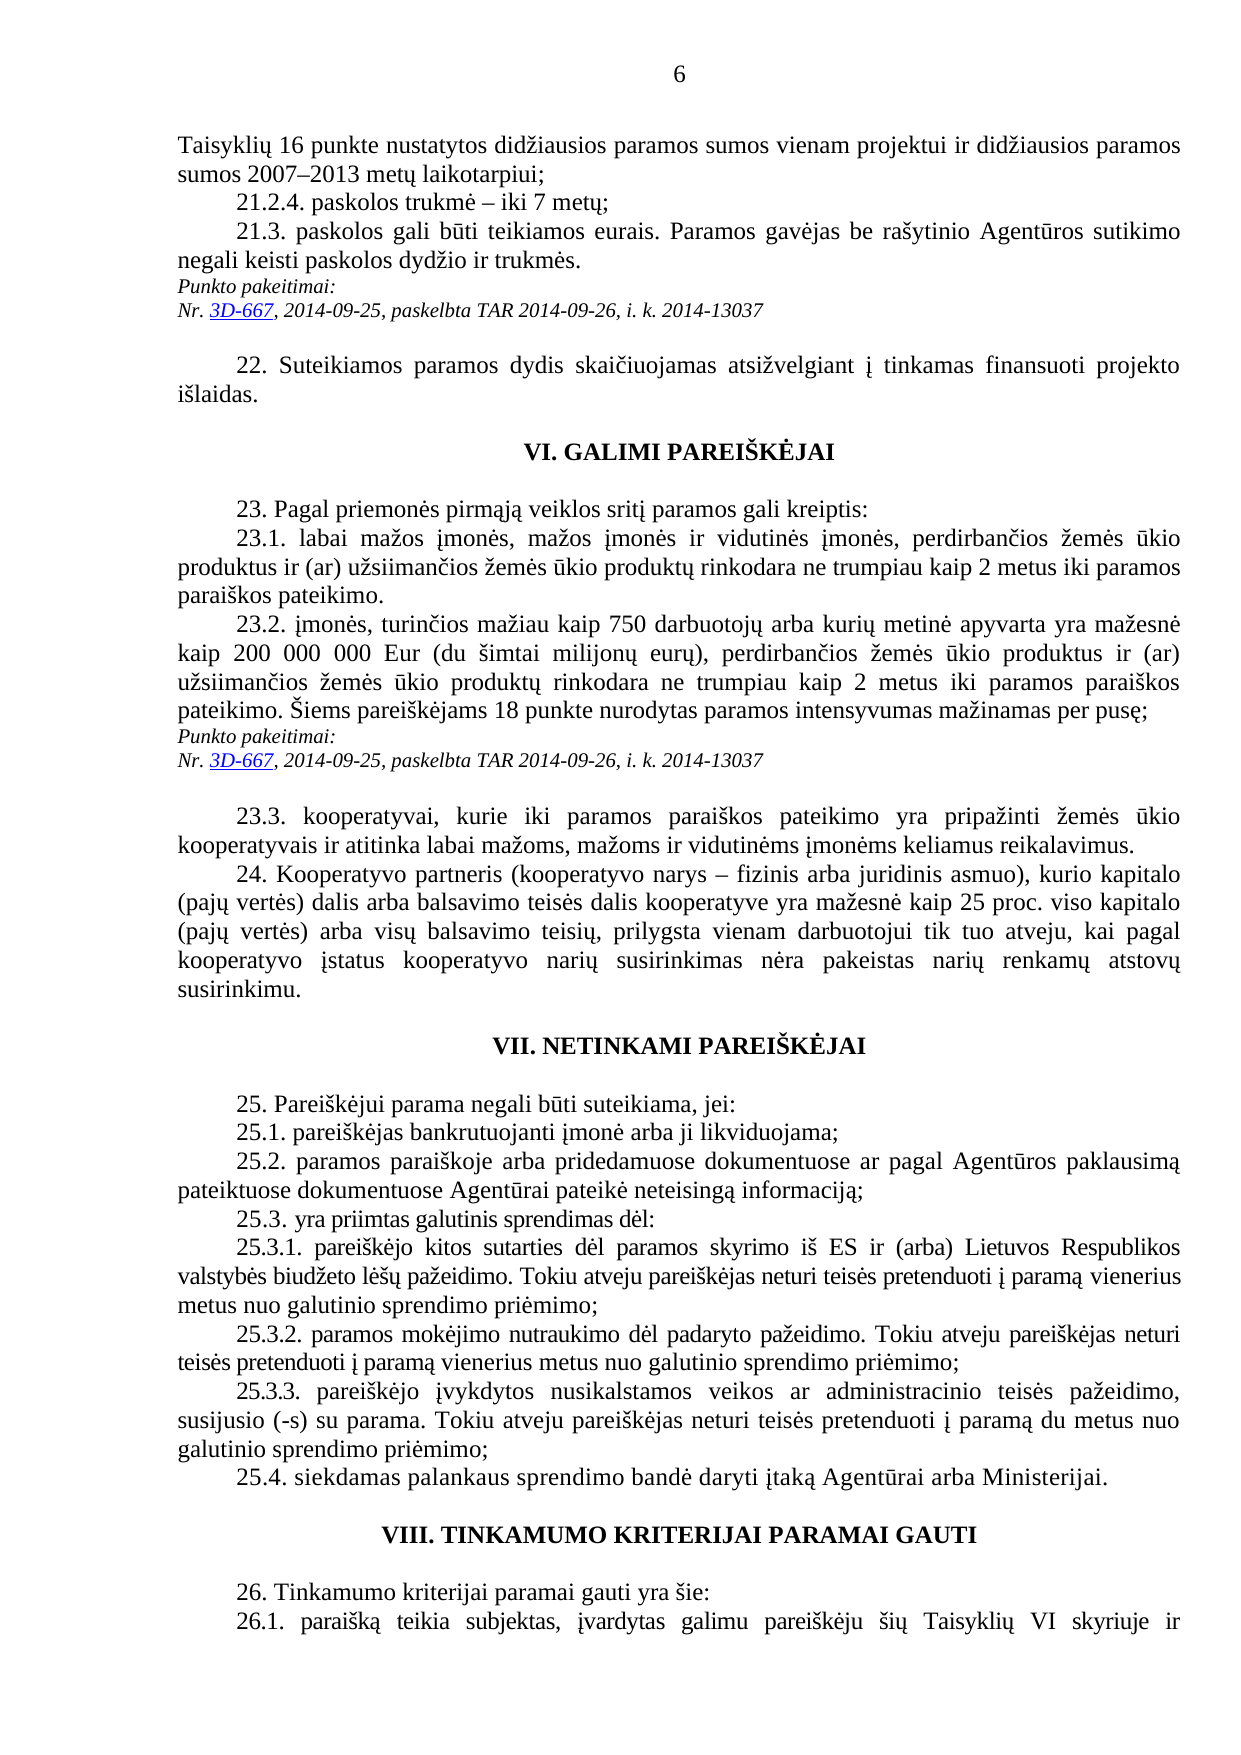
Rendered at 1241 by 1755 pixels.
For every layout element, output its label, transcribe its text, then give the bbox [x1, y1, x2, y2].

text 25.1. pareiškėjas bankrutuojanti įmonė arba ji likviduojama; [177, 1117, 1181, 1146]
text VI. GALIMI PAREIŠKĖJAI [177, 437, 1181, 466]
text 25.2. paramos paraiškoje arba pridedamuose dokumentuose ar pagal Agentūros paklausimą pateiktuose dokumentuose Agentūrai pateikė neteisingą informaciją; [177, 1146, 1181, 1204]
text 23.2. įmonės, turinčios mažiau kaip 750 darbuotojų arba kurių metinė apyvarta yra mažesnė kaip 200 000 000 Eur (du šimtai milijonų eurų), perdirbančios žemės ūkio produktus ir (ar) užsiimančios žemės ūkio produktų rinkodara ne trumpiau kaip 2 metus iki paramos paraiškos pateikimo. Šiems pareiškėjams 18 punkte nurodytas paramos intensyvumas mažinamas per pusę; [177, 609, 1181, 724]
text 25.4. siekdamas palankaus sprendimo bandė daryti įtaką Agentūrai arba Ministerijai. [177, 1462, 1181, 1491]
text 25.3.3. pareiškėjo įvykdytos nusikalstamos veikos ar administracinio teisės pažeidimo, susijusio (-s) su parama. Tokiu atveju pareiškėjas neturi teisės pretenduoti į paramą du metus nuo galutinio sprendimo priėmimo; [177, 1376, 1181, 1462]
text 21.2.4. paskolos trukmė – iki 7 metų; [177, 187, 1181, 216]
text VII. NETINKAMI PAREIŠKĖJAI [177, 1031, 1181, 1060]
text VIII. TINKAMUMO KRITERIJAI paramai gauti [177, 1520, 1181, 1549]
text 24. Kooperatyvo partneris (kooperatyvo narys – fizinis arba juridinis asmuo), kurio kapitalo (pajų vertės) dalis arba balsavimo teisės dalis kooperatyve yra mažesnė kaip 25 proc. viso kapitalo (pajų vertės) arba visų balsavimo teisių, prilygsta vienam darbuotojui tik tuo atveju, kai pagal kooperatyvo įstatus kooperatyvo narių susirinkimas nėra pakeistas narių renkamų atstovų susirinkimu. [177, 859, 1181, 1002]
text 23.3. kooperatyvai, kurie iki paramos paraiškos pateikimo yra pripažinti žemės ūkio kooperatyvais ir atitinka labai mažoms, mažoms ir vidutinėms įmonėms keliamus reikalavimus. [177, 801, 1181, 859]
text 25.3.1. pareiškėjo kitos sutarties dėl paramos skyrimo iš ES ir (arba) Lietuvos Respublikos valstybės biudžeto lėšų pažeidimo. Tokiu atveju pareiškėjas neturi teisės pretenduoti į paramą vienerius metus nuo galutinio sprendimo priėmimo; [177, 1232, 1181, 1319]
text Taisyklių 16 punkte nustatytos didžiausios paramos sumos vienam projektui ir didžiausios paramos sumos 2007–2013 metų laikotarpiui; [177, 130, 1181, 187]
text 26.1. paraišką teikia subjektas, įvardytas galimu pareiškėju šių Taisyklių VI skyriuje ir [177, 1606, 1181, 1635]
text 22. Suteikiamos paramos dydis skaičiuojamas atsižvelgiant į tinkamas finansuoti projekto išlaidas. [177, 351, 1181, 408]
text 25.3.2. paramos mokėjimo nutraukimo dėl padaryto pažeidimo. Tokiu atveju pareiškėjas neturi teisės pretenduoti į paramą vienerius metus nuo galutinio sprendimo priėmimo; [177, 1319, 1181, 1376]
text 21.3. paskolos gali būti teikiamos eurais. Paramos gavėjas be rašytinio Agentūros sutikimo negali keisti paskolos dydžio ir trukmės. [177, 216, 1181, 274]
text Nr. 3D-667, 2014-09-25, paskelbta TAR 2014-09-26, i. k. 2014-13037 [177, 748, 1181, 772]
text 23.1. labai mažos įmonės, mažos įmonės ir vidutinės įmonės, perdirbančios žemės ūkio produktus ir (ar) užsiimančios žemės ūkio produktų rinkodara ne trumpiau kaip 2 metus iki paramos paraiškos pateikimo. [177, 523, 1181, 609]
text Punkto pakeitimai: [177, 724, 1181, 748]
text Punkto pakeitimai: [177, 274, 1181, 298]
text Nr. 3D-667, 2014-09-25, paskelbta TAR 2014-09-26, i. k. 2014-13037 [177, 298, 1181, 322]
text 23. Pagal priemonės pirmąją veiklos sritį paramos gali kreiptis: [177, 494, 1181, 523]
text 25. Pareiškėjui parama negali būti suteikiama, jei: [177, 1089, 1181, 1117]
text 26. Tinkamumo kriterijai paramai gauti yra šie: [177, 1577, 1181, 1606]
text 25.3. yra priimtas galutinis sprendimas dėl: [177, 1204, 1181, 1232]
